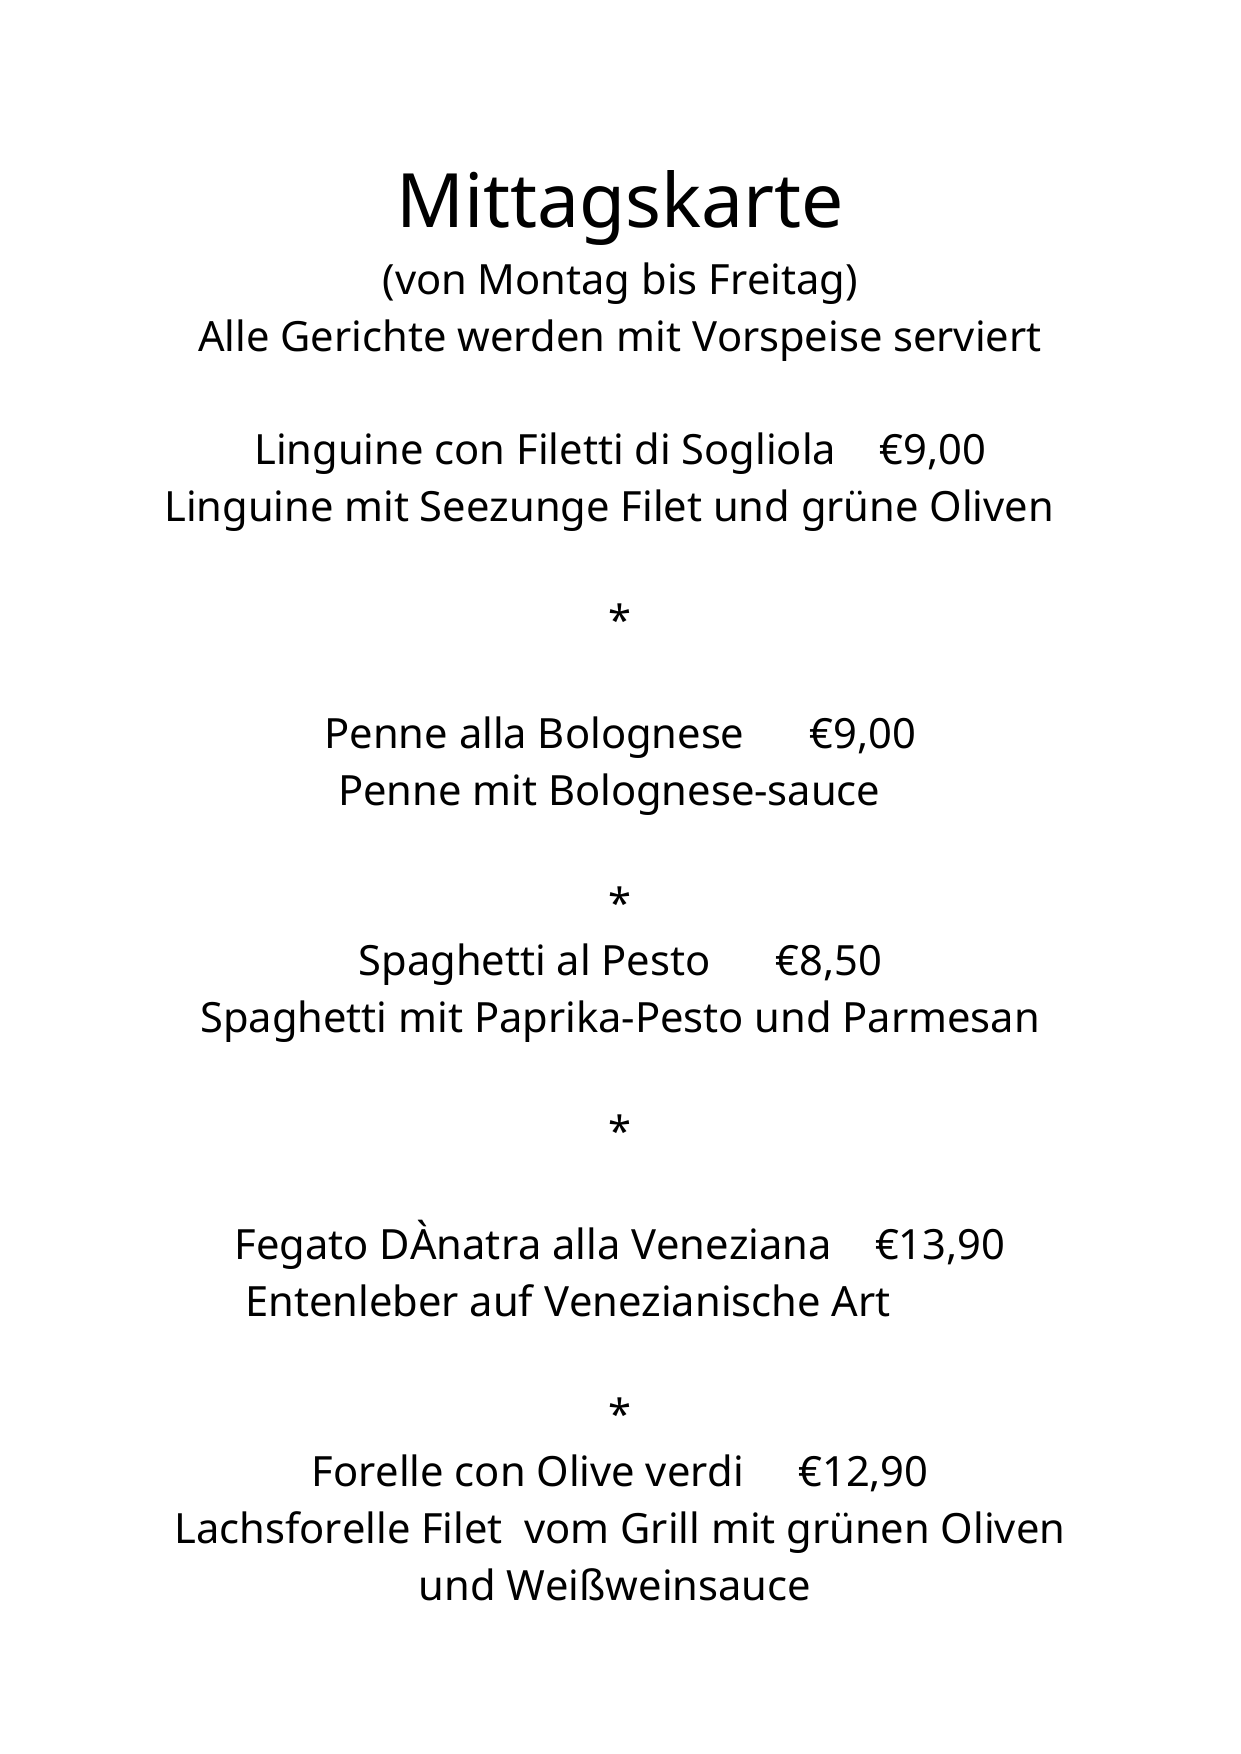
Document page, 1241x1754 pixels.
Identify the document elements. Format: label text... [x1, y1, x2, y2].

text * [148, 1385, 1093, 1442]
text Lachsforelle Filet vom Grill mit grünen Oliven und Weißweinsauce [148, 1499, 1093, 1612]
text Mittagskarte [148, 148, 1093, 250]
text Alle Gerichte werden mit Vorspeise serviert [148, 307, 1093, 363]
text Penne mit Bolognese-sauce [148, 761, 1093, 817]
text * [148, 1101, 1093, 1158]
text Spaghetti mit Paprika-Pesto und Parmesan [148, 988, 1093, 1044]
text Entenleber auf Venezianische Art [148, 1272, 1093, 1328]
text * [148, 590, 1093, 647]
text Spaghetti al Pesto €8,50 [148, 931, 1093, 988]
text Forelle con Olive verdi €12,90 [148, 1442, 1093, 1499]
text Penne alla Bolognese €9,00 [148, 704, 1093, 761]
text Fegato DÀnatra alla Veneziana €13,90 [148, 1215, 1093, 1272]
text Linguine con Filetti di Sogliola €9,00 [148, 420, 1093, 477]
text (von Montag bis Freitag) [148, 250, 1093, 307]
text * [148, 874, 1093, 931]
text Linguine mit Seezunge Filet und grüne Oliven [148, 477, 1093, 534]
